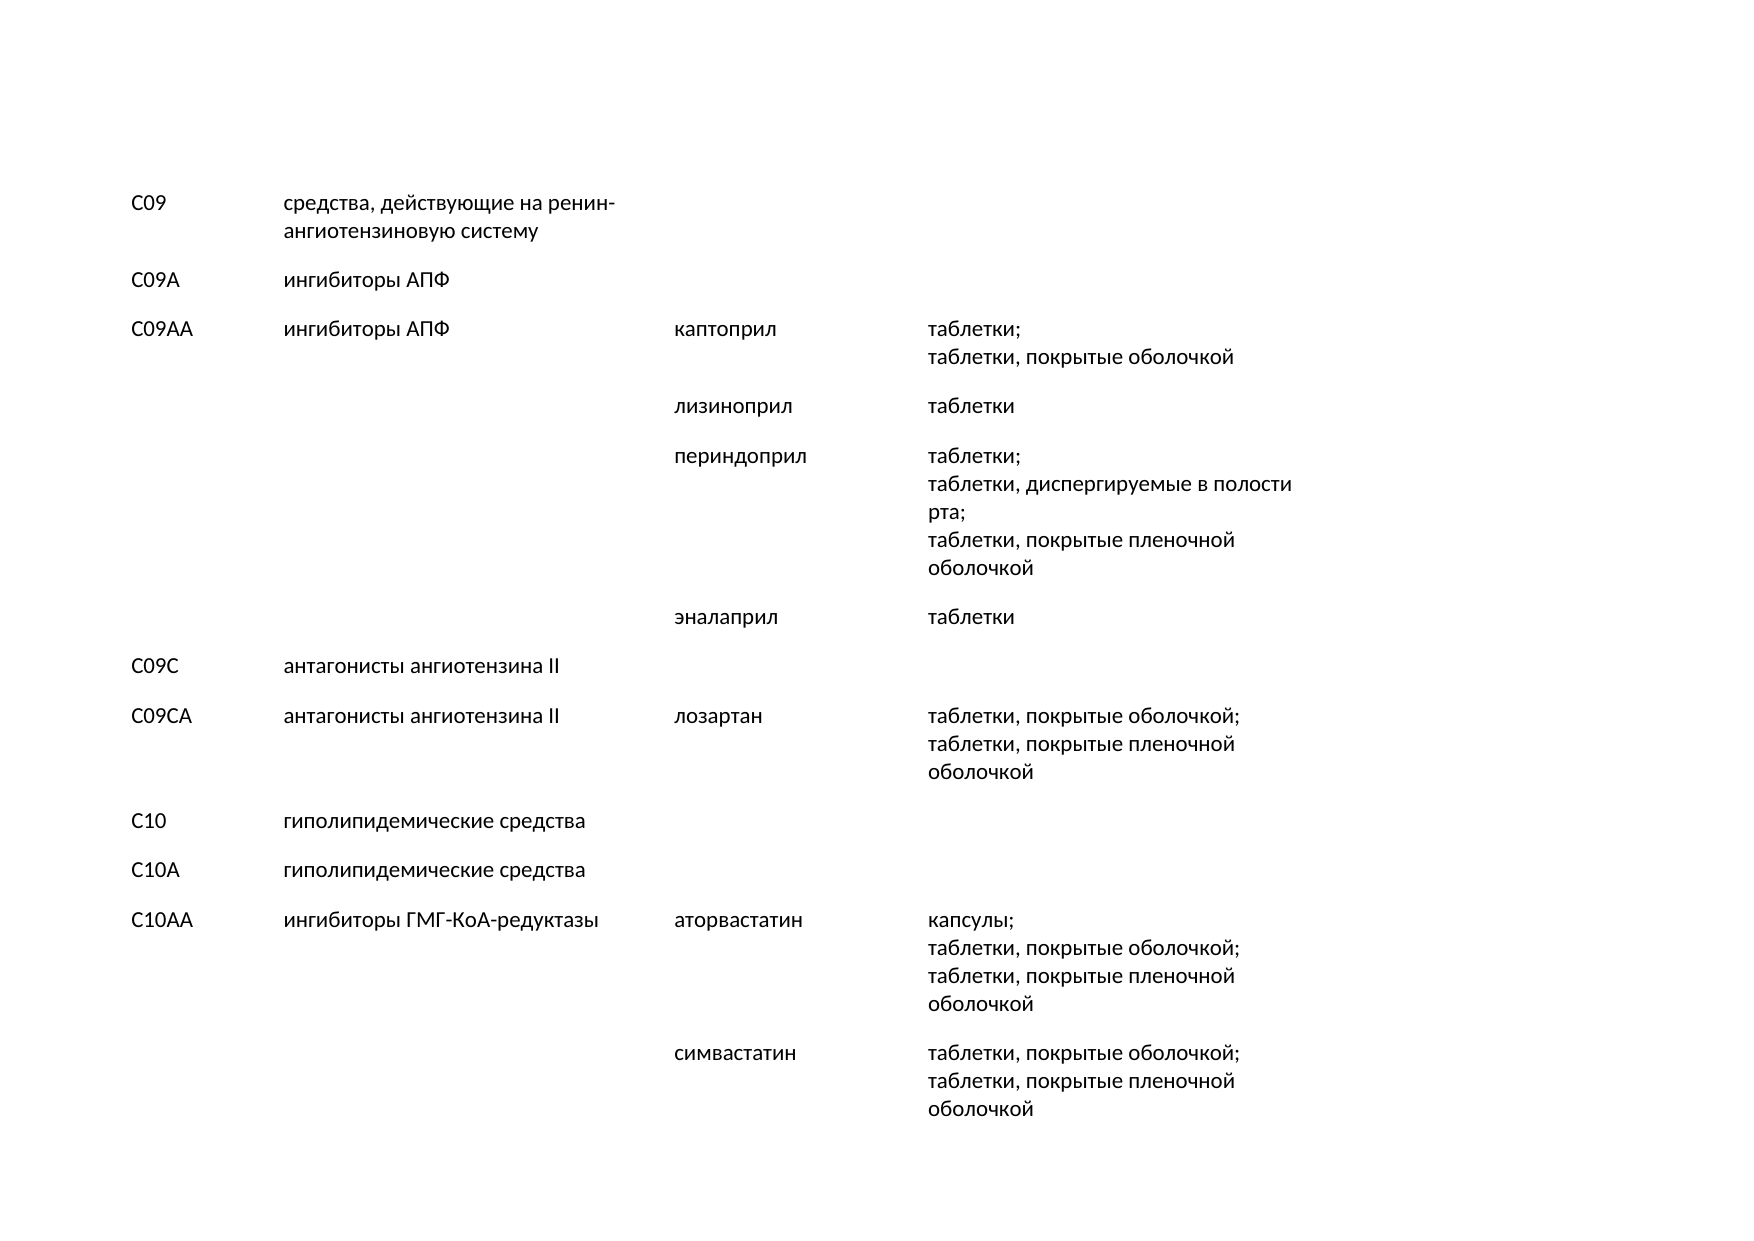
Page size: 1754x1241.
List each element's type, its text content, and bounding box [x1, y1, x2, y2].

table_cell [921, 845, 1306, 894]
table_cell аторвастатин [668, 894, 921, 1027]
table_cell C09 [125, 177, 277, 254]
table_cell [921, 255, 1306, 304]
table_cell таблетки, покрытые оболочкой; таблетки, покрытые пленочной оболочкой [921, 1028, 1306, 1133]
table_cell таблетки; таблетки, диспергируемые в полости рта; таблетки, покрытые пленочной оболочкой [921, 430, 1306, 592]
table_cell антагонисты ангиотензина II [277, 690, 668, 796]
table_cell гиполипидемические средства [277, 796, 668, 845]
table_cell ингибиторы АПФ [277, 304, 668, 641]
table_cell лизиноприл [668, 381, 921, 430]
table_cell [921, 177, 1306, 254]
table_cell средства, действующие на ренин-ангиотензиновую систему [277, 177, 668, 254]
table_cell [921, 796, 1306, 845]
table_cell лозартан [668, 690, 921, 796]
table_cell [668, 177, 921, 254]
table_cell C10A [125, 845, 277, 894]
table_cell таблетки [921, 592, 1306, 641]
table_cell C09A [125, 255, 277, 304]
table_cell капсулы; таблетки, покрытые оболочкой; таблетки, покрытые пленочной оболочкой [921, 894, 1306, 1027]
table_cell ингибиторы АПФ [277, 255, 668, 304]
table_cell C10AA [125, 894, 277, 1133]
table_cell таблетки, покрытые оболочкой; таблетки, покрытые пленочной оболочкой [921, 690, 1306, 796]
table_cell [668, 845, 921, 894]
table_cell таблетки [921, 381, 1306, 430]
table_cell симвастатин [668, 1028, 921, 1133]
table_cell [668, 796, 921, 845]
table_cell C10 [125, 796, 277, 845]
table_cell периндоприл [668, 430, 921, 592]
table_cell ингибиторы ГМГ-КоА-редуктазы [277, 894, 668, 1133]
table_cell [668, 641, 921, 690]
table_cell C09AA [125, 304, 277, 641]
table_cell гиполипидемические средства [277, 845, 668, 894]
table_cell [668, 255, 921, 304]
table_cell таблетки; таблетки, покрытые оболочкой [921, 304, 1306, 381]
table_cell эналаприл [668, 592, 921, 641]
table_cell C09C [125, 641, 277, 690]
table_cell антагонисты ангиотензина II [277, 641, 668, 690]
table_cell каптоприл [668, 304, 921, 381]
table_cell [921, 641, 1306, 690]
table_cell C09CA [125, 690, 277, 796]
